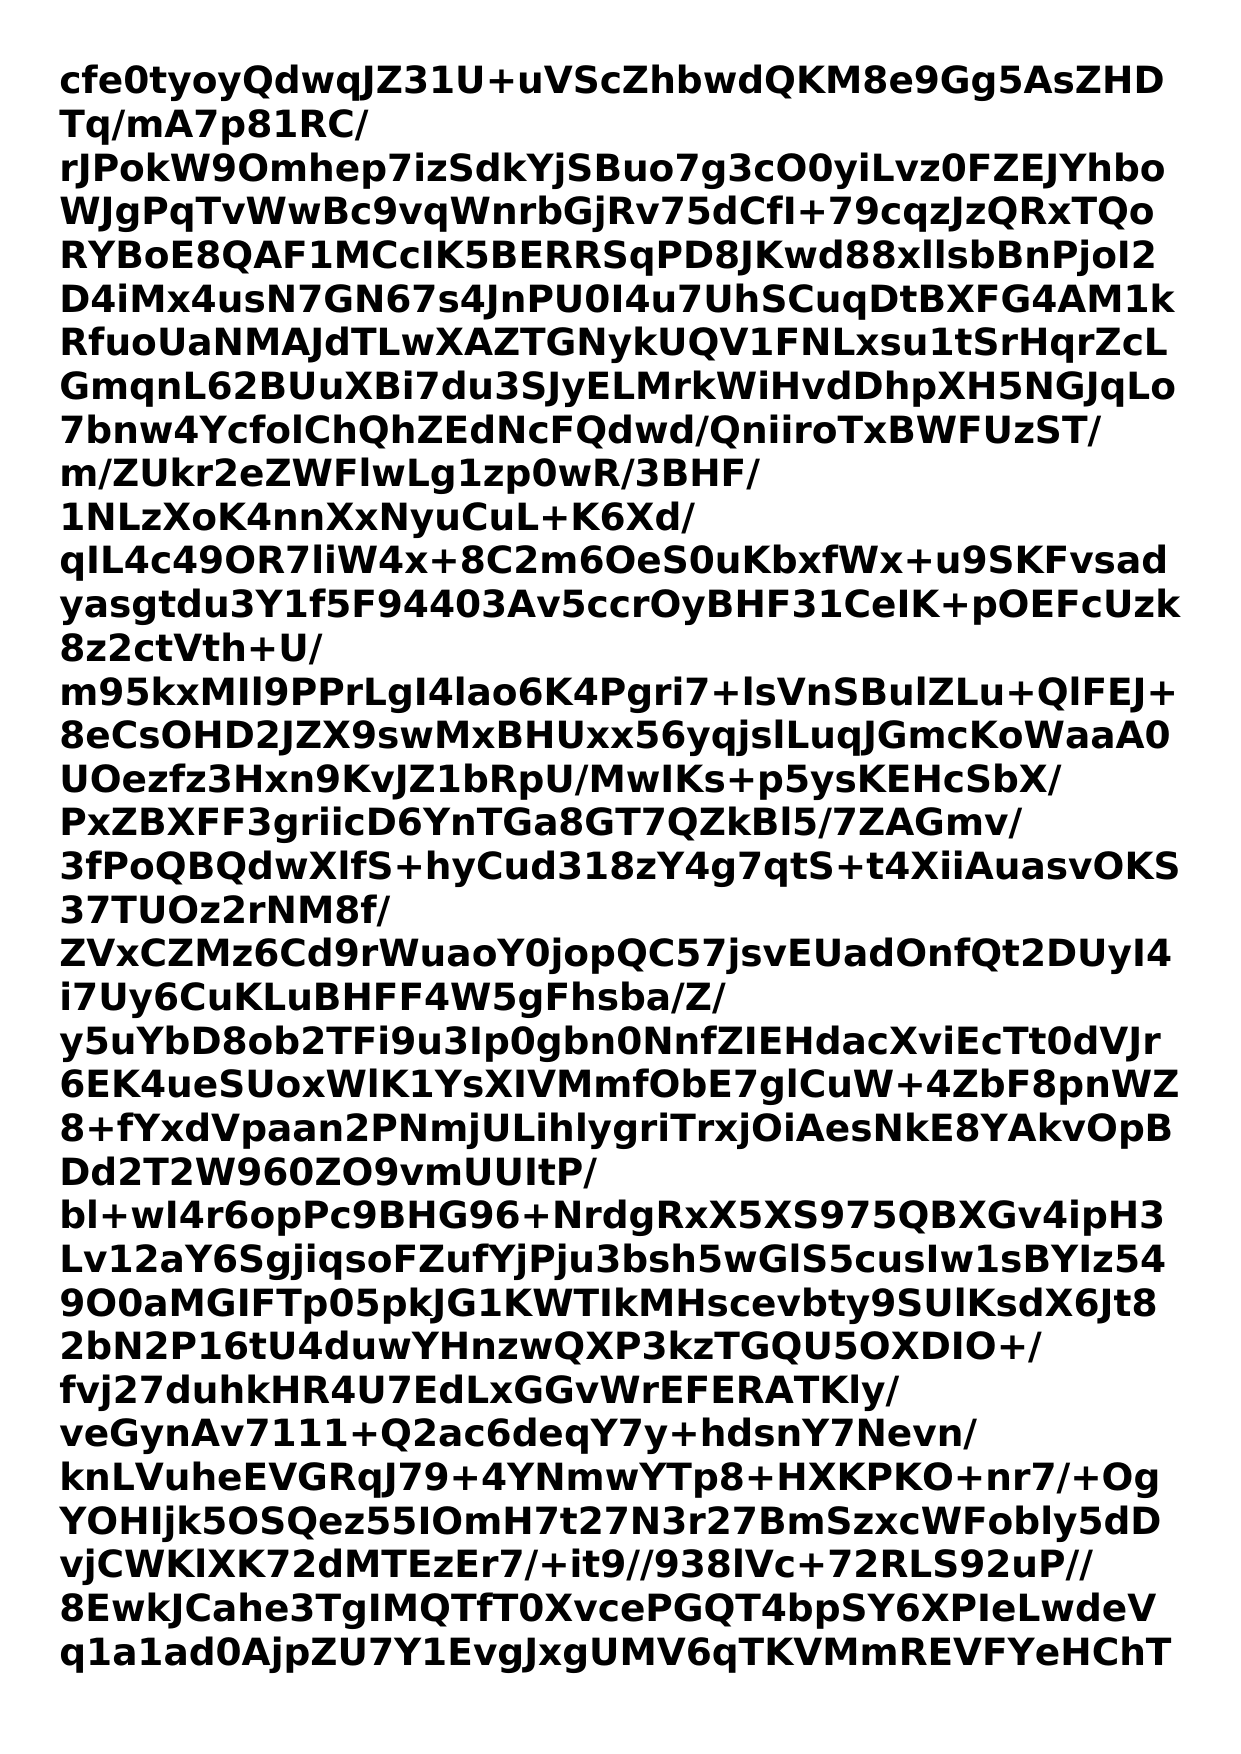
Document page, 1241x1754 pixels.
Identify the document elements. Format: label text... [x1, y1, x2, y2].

subtitle cfe0tyoyQdwqJZ31U+uVScZhbwdQKM8e9Gg5AsZHDTq/mA7p81RC/rJPokW9Omhep7izSdkYjSBuo7g3cO0yiLvz0FZEJYhboWJgPqTvWwBc9vqWnrbGjRv75dCfI+79cqzJzQRxTQoRYBoE8QAF1MCcIK5BERRSqPD8JKwd88xllsbBnPjoI2D4iMx4usN7GN67s4JnPU0I4u7UhSCuqDtBXFG4AM1kRfuoUaNMAJdTLwXAZTGNykUQV1FNLxsu1tSrHqrZcLGmqnL62BUuXBi7du3SJyELMrkWiHvdDhpXH5NGJqLo7bnw4YcfolChQhZEdNcFQdwd/QniiroTxBWFUzST/m/ZUkr2eZWFlwLg1zp0wR/3BHF/1NLzXoK4nnXxNyuCuL+K6Xd/qIL4c49OR7liW4x+8C2m6OeS0uKbxfWx+u9SKFvsadyasgtdu3Y1f5F94403Av5ccrOyBHF31CeIK+pOEFcUzk8z2ctVth+U/m95kxMIl9PPrLgI4lao6K4Pgri7+lsVnSBulZLu+QlFEJ+8eCsOHD2JZX9swMxBHUxx56yqjslLuqJGmcKoWaaA0UOezfz3Hxn9KvJZ1bRpU/MwIKs+p5ysKEHcSbX/PxZBXFF3griicD6YnTGa8GT7QZkBl5/7ZAGmv/3fPoQBQdwXlfS+hyCud318zY4g7qtS+t4XiiAuasvOKS37TUOz2rNM8f/ZVxCZMz6Cd9rWuaoY0jopQC57jsvEUadOnfQt2DUyI4i7Uy6CuKLuBHFF4W5gFhsba/Z/y5uYbD8ob2TFi9u3Ip0gbn0NnfZIEHdacXviEcTt0dVJr6EK4ueSUoxWlK1YsXIVMmfObE7glCuW+4ZbF8pnWZ8+fYxdVpaan2PNmjULihlygriTrxjOiAesNkE8YAkvOpBDd2T2W960ZO9vmUUItP/bl+wI4r6opPc9BHG96+NrdgRxX5XS975QBXGv4ipH3Lv12aY6SgjiqsoFZufYjPju3bsh5wGlS5cusIw1sBYIz549O0aMGIFTp05pkJG1KWTIkMHscevbty9SUlKsdX6Jt82bN2P16tU4duwYHnzwQXP3kzTGQU5OXDIO+/fvj27duhkHR4U7EdLxGGvWrEFERATKly/veGynAv7111+Q2ac6deqY7y+hdsnY7Nevn/knLVuheEVGRqJ79+4YNmwYTp8+HXKPKO+nr7/+OgYOHIjk5OSQez55IOmH7t27N3r27BmSzxcWFobly5dDvjCWKlXK72dMTEzEr7/+it9//938lVc+72RLS92uP//8EwkJCahe3TgIMQTfT0XvcePGQT4bpSY6XPIeLwdeVq1a1ad0AjpZU7Y1EvgJxgUMV6qTKVMmREVFYeHChT [59, 59, 1181, 1674]
